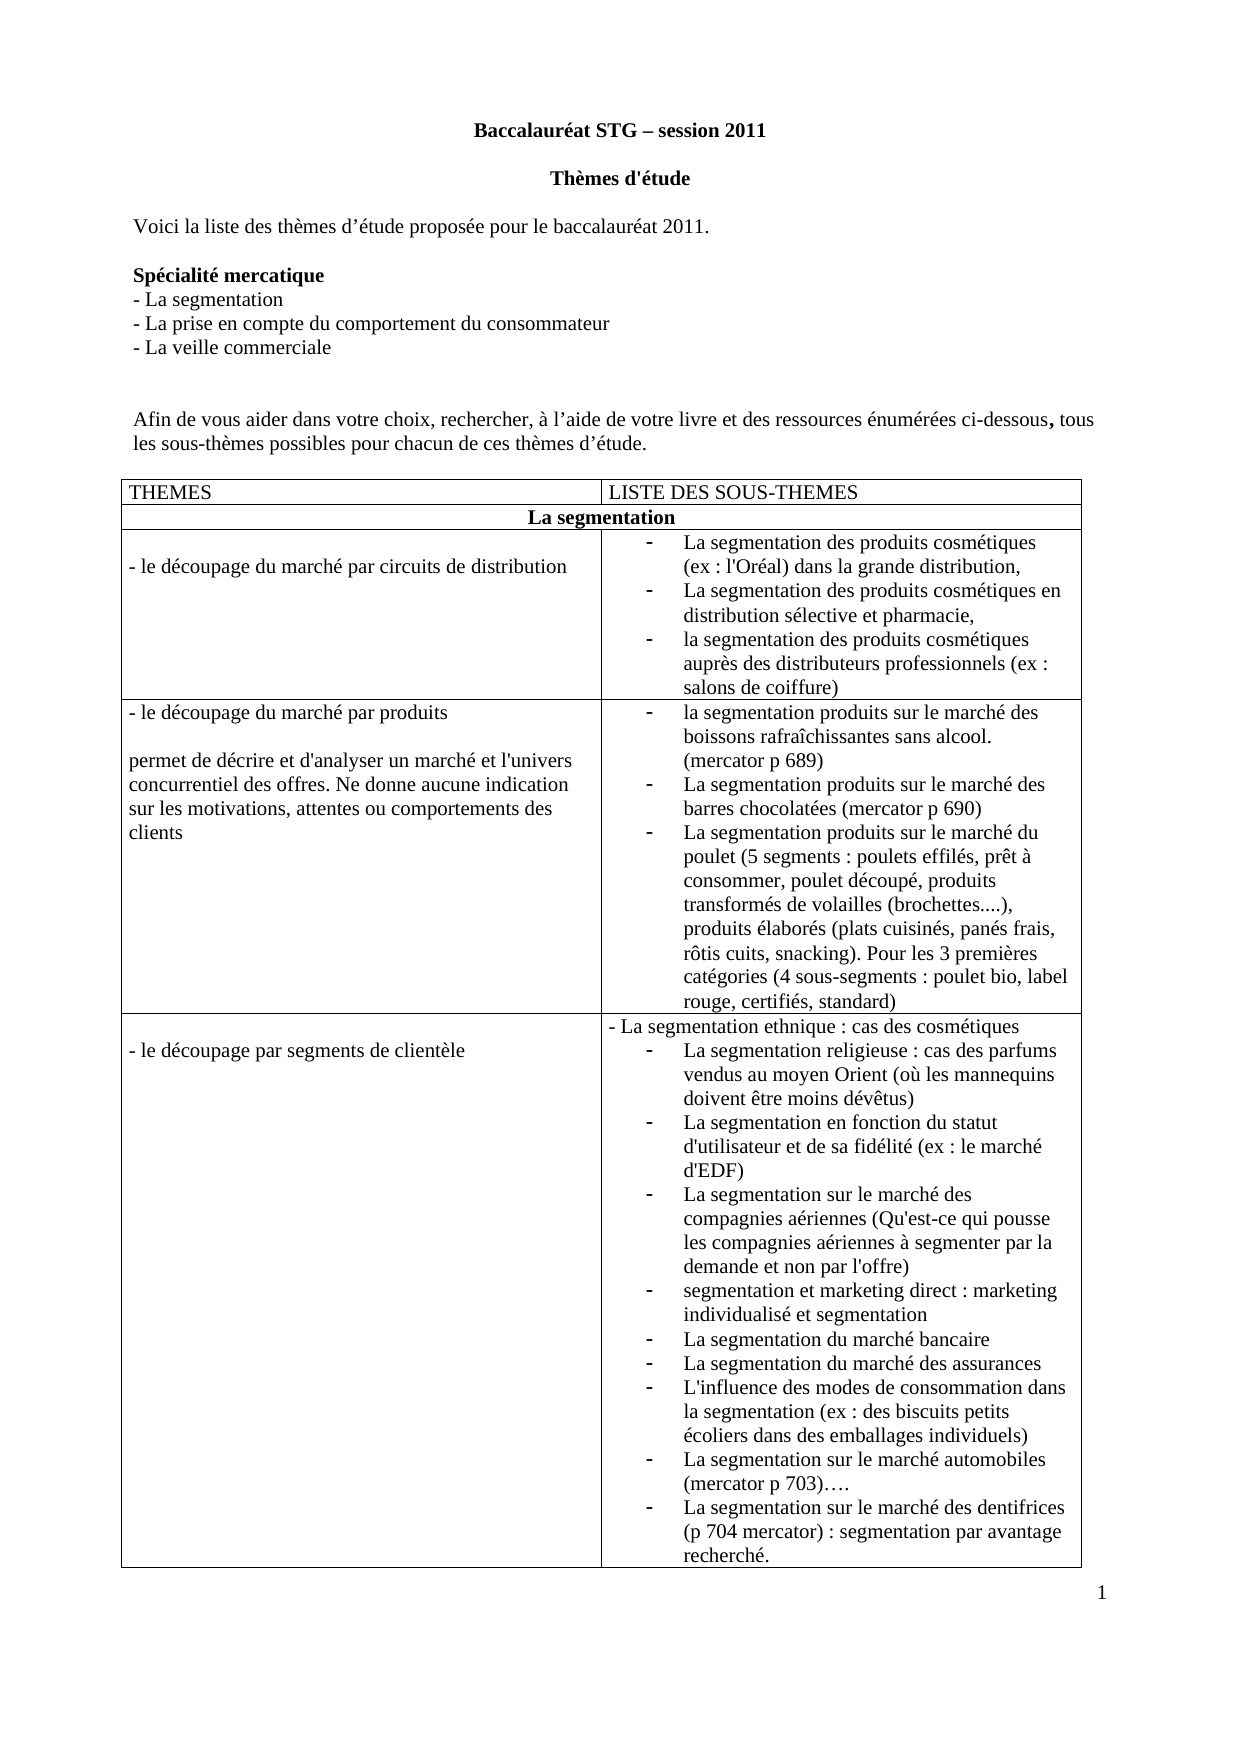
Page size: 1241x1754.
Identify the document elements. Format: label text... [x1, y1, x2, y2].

text Thèmes d'étude [133, 166, 1107, 190]
table_cell - le découpage du marché par produits permet de décrire et d'analyser un marché et l'univers concurrentiel des offres. Ne donne aucune indication sur les motivations, attentes ou comportements des clients [122, 700, 601, 1013]
text Voici la liste des thèmes d’étude proposée pour le baccalauréat 2011. [133, 214, 1107, 238]
text Baccalauréat STG – session 2011 [133, 118, 1107, 142]
table_cell - le découpage du marché par circuits de distribution [122, 530, 601, 699]
table_cell La segmentation [122, 505, 1081, 529]
table_header THEMES [122, 480, 601, 504]
text Afin de vous aider dans votre choix, rechercher, à l’aide de votre livre et des ressources énumérées ci-dessous, tous les sous-thèmes possibles pour chacun de ces thèmes d’étude. [133, 407, 1107, 455]
table_cell la segmentation produits sur le marché des boissons rafraîchissantes sans alcool. (mercator p 689) La segmentation produits sur le marché des barres chocolatées (mercator p 690) La segmentation produits sur le marché du poulet (5 segments : poulets effilés, prêt à consommer, poulet découpé, produits transformés de volailles (brochettes....), produits élaborés (plats cuisinés, panés frais, rôtis cuits, snacking). Pour les 3 premières catégories (4 sous-segments : poulet bio, label rouge, certifiés, standard) [602, 700, 1081, 1013]
text Spécialité mercatique [133, 262, 1107, 287]
table_cell - La segmentation ethnique : cas des cosmétiques La segmentation religieuse : cas des parfums vendus au moyen Orient (où les mannequins doivent être moins dévêtus) La segmentation en fonction du statut d'utilisateur et de sa fidélité (ex : le marché d'EDF) La segmentation sur le marché des compagnies aériennes (Qu'est-ce qui pousse les compagnies aériennes à segmenter par la demande et non par l'offre) segmentation et marketing direct : marketing individualisé et segmentation La segmentation du marché bancaire La segmentation du marché des assurances L'influence des modes de consommation dans la segmentation (ex : des biscuits petits écoliers dans des emballages individuels) La segmentation sur le marché automobiles (mercator p 703)…. La segmentation sur le marché des dentifrices (p 704 mercator) : segmentation par avantage recherché. La segmentation sur le marché du tourisme Les seniors : un segment adepte de la VAD La segmentation sur le marché du jouet La segmentation sur le marché des jeux vidéos…. La segmentation en B to B (ex gaz de France) [602, 1014, 1081, 1567]
table_header LISTE DES SOUS-THEMES [602, 480, 1081, 504]
table_cell - le découpage par segments de clientèle [122, 1014, 601, 1567]
table_cell La segmentation des produits cosmétiques (ex : l'Oréal) dans la grande distribution, La segmentation des produits cosmétiques en distribution sélective et pharmacie, la segmentation des produits cosmétiques auprès des distributeurs professionnels (ex : salons de coiffure) [602, 530, 1081, 699]
text - La segmentation - La prise en compte du comportement du consommateur - La veille commerciale [133, 287, 1107, 383]
